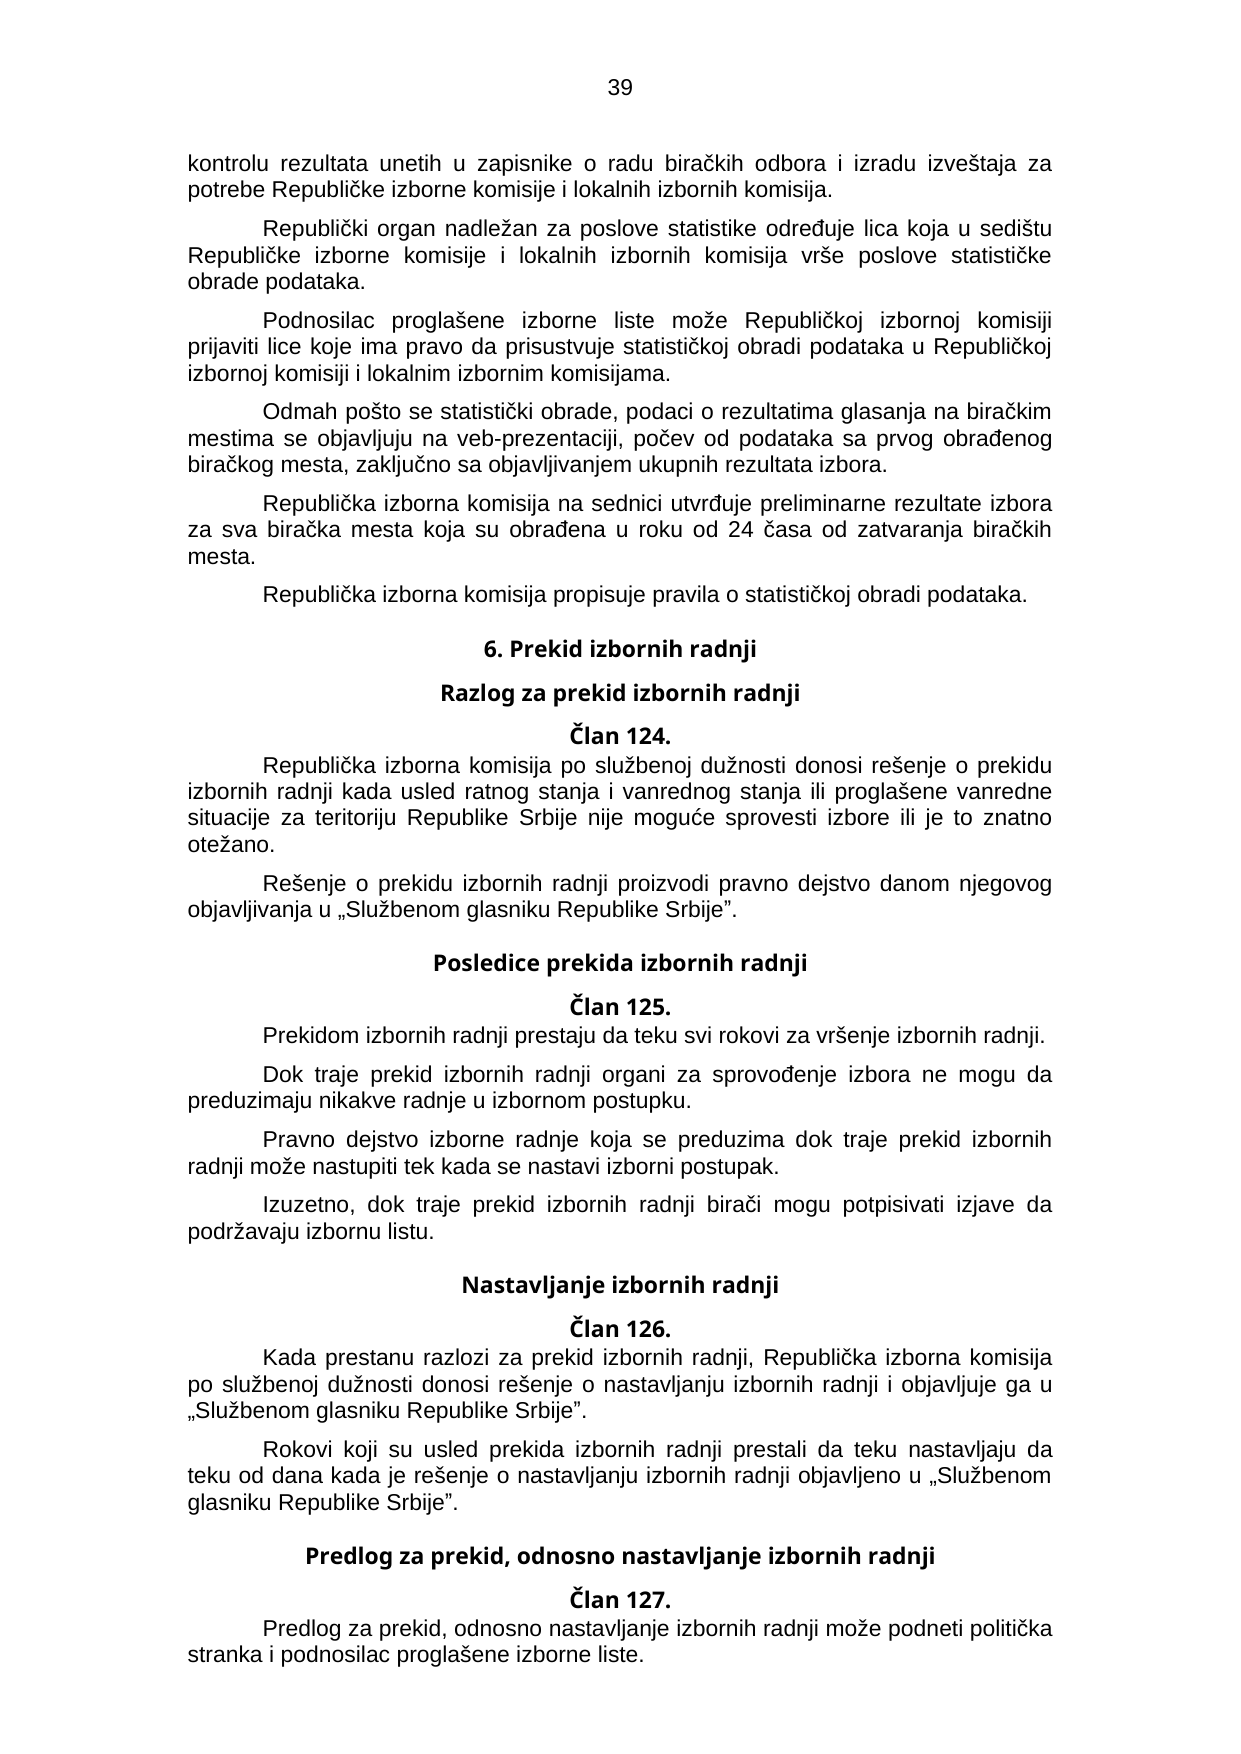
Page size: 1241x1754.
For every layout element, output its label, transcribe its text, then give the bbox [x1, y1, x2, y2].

text Nastavljanje izbornih radnji [262, 1269, 978, 1300]
text Odmah pošto se statistički obrade, podaci o rezultatima glasanja na biračkim mestima se objavljuju na veb-prezentaciji, počev od podataka sa prvog obrađenog biračkog mesta, zaključno sa objavljivanjem ukupnih rezultata izbora. [187, 398, 1053, 477]
text Pravno dejstvo izborne radnje koja se preduzima dok traje prekid izbornih radnji može nastupiti tek kada se nastavi izborni postupak. [187, 1126, 1053, 1179]
text Republička izborna komisija po službenoj dužnosti donosi rešenje o prekidu izbornih radnji kada usled ratnog stanja i vanrednog stanja ili proglašene vanredne situacije za teritoriju Republike Srbije nije moguće sprovesti izbore ili je to znatno otežano. [187, 752, 1053, 857]
text Član 127. [262, 1583, 978, 1615]
text Član 124. [262, 720, 978, 752]
text kontrolu rezultata unetih u zapisnike o radu biračkih odbora i izradu izveštaja za potrebe Republičke izborne komisije i lokalnih izbornih komisija. [187, 150, 1053, 203]
text Predlog za prekid, odnosno nastavljanje izbornih radnji [262, 1540, 978, 1571]
text Član 126. [262, 1313, 978, 1344]
text Izuzetno, dok traje prekid izbornih radnji birači mogu potpisivati izjave da podržavaju izbornu listu. [187, 1191, 1053, 1244]
text Razlog za prekid izbornih radnji [262, 677, 978, 708]
text Prekidom izbornih radnji prestaju da teku svi rokovi za vršenje izbornih radnji. [187, 1022, 1053, 1048]
text Podnosilac proglašene izborne liste može Republičkoj izbornoj komisiji prijaviti lice koje ima pravo da prisustvuje statističkoj obradi podataka u Republičkoj izbornoj komisiji i lokalnim izbornim komisijama. [187, 307, 1053, 386]
text Predlog za prekid, odnosno nastavljanje izbornih radnji može podneti politička stranka i podnosilac proglašene izborne liste. [187, 1615, 1053, 1667]
text Republička izborna komisija na sednici utvrđuje preliminarne rezultate izbora za sva biračka mesta koja su obrađena u roku od 24 časa od zatvaranja biračkih mesta. [187, 490, 1053, 569]
text Kada prestanu razlozi za prekid izbornih radnji, Republička izborna komisija po službenoj dužnosti donosi rešenje o nastavljanju izbornih radnji i objavljuje ga u „Službenom glasniku Republike Srbijeˮ. [187, 1344, 1053, 1423]
text 6. Prekid izbornih radnji [262, 633, 978, 664]
text Republička izborna komisija propisuje pravila o statističkoj obradi podataka. [187, 581, 1053, 608]
text Rokovi koji su usled prekida izbornih radnji prestali da teku nastavljaju da teku od dana kada je rešenje o nastavljanju izbornih radnji objavljeno u „Službenom glasniku Republike Srbijeˮ. [187, 1436, 1053, 1515]
text Posledice prekida izbornih radnji [262, 947, 978, 978]
text Republički organ nadležan za poslove statistike određuje lica koja u sedištu Republičke izborne komisije i lokalnih izbornih komisija vrše poslove statističke obrade podataka. [187, 215, 1053, 294]
text Dok traje prekid izbornih radnji organi za sprovođenje izbora ne mogu da preduzimaju nikakve radnje u izbornom postupku. [187, 1061, 1053, 1114]
text Član 125. [262, 991, 978, 1022]
text Rešenje o prekidu izbornih radnji proizvodi pravno dejstvo danom njegovog objavljivanja u „Službenom glasniku Republike Srbijeˮ. [187, 869, 1053, 922]
